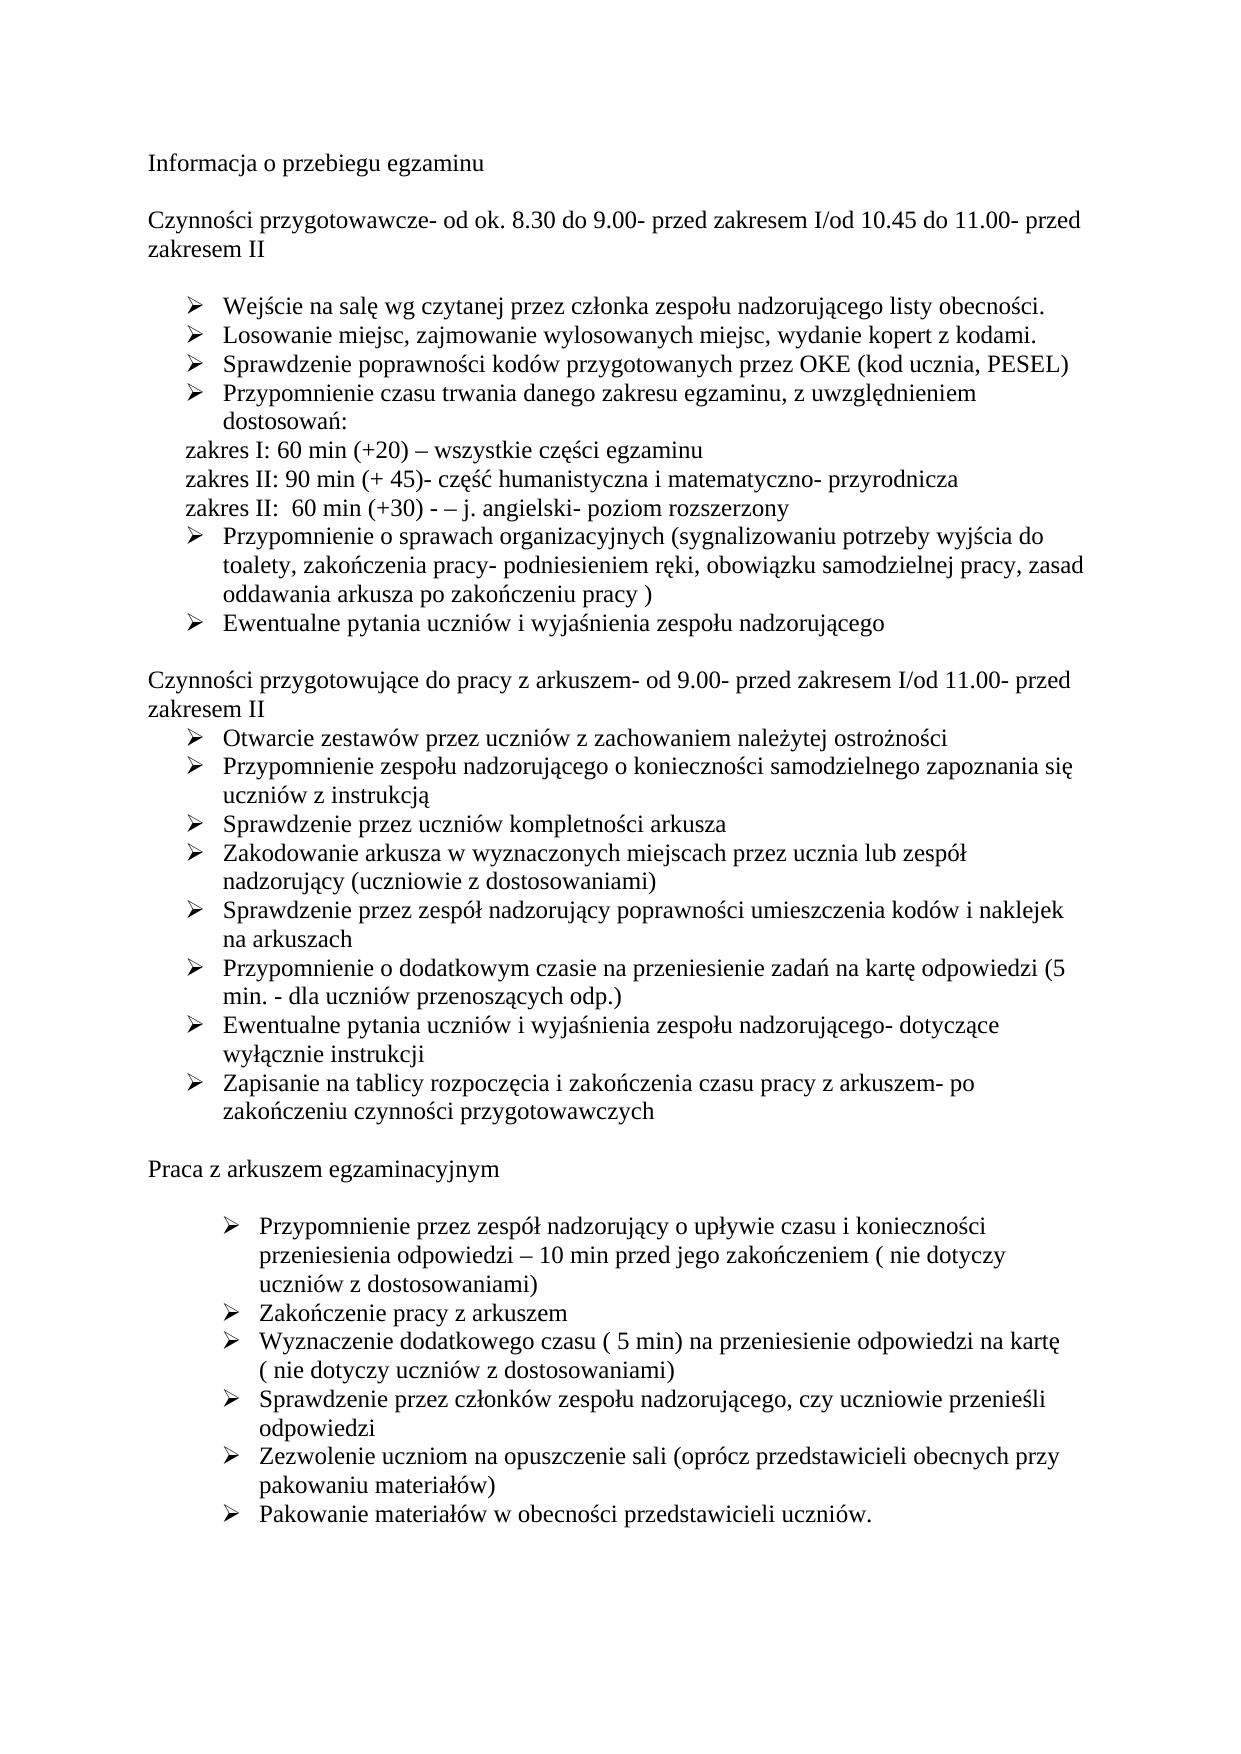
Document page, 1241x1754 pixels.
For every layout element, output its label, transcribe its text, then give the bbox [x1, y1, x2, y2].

list Sprawdzenie przez członków zespołu nadzorującego, czy uczniowie przenieśli odpowiedzi [221, 1384, 1093, 1441]
text zakres II: 60 min (+30) - – j. angielski- poziom rozszerzony [185, 493, 1093, 521]
list Zezwolenie uczniom na opuszczenie sali (oprócz przedstawicieli obecnych przy pakowaniu materiałów) [221, 1441, 1093, 1499]
text Informacja o przebiegu egzaminu [148, 148, 1093, 176]
list Losowanie miejsc, zajmowanie wylosowanych miejsc, wydanie kopert z kodami. [185, 320, 1093, 349]
list Zakończenie pracy z arkuszem [221, 1298, 1093, 1326]
text Praca z arkuszem egzaminacyjnym [148, 1154, 1093, 1183]
list Wejście na salę wg czytanej przez członka zespołu nadzorującego listy obecności. [185, 291, 1093, 320]
list Wyznaczenie dodatkowego czasu ( 5 min) na przeniesienie odpowiedzi na kartę ( nie dotyczy uczniów z dostosowaniami) [221, 1326, 1093, 1384]
list Sprawdzenie poprawności kodów przygotowanych przez OKE (kod ucznia, PESEL) [185, 349, 1093, 378]
text zakres II: 90 min (+ 45)- część humanistyczna i matematyczno- przyrodnicza [185, 464, 1093, 493]
list Przypomnienie o sprawach organizacyjnych (sygnalizowaniu potrzeby wyjścia do toalety, zakończenia pracy- podniesieniem ręki, obowiązku samodzielnej pracy, zasad oddawania arkusza po zakończeniu pracy ) [185, 521, 1093, 608]
list Zapisanie na tablicy rozpoczęcia i zakończenia czasu pracy z arkuszem- po zakończeniu czynności przygotowawczych [185, 1068, 1093, 1125]
text zakres I: 60 min (+20) – wszystkie części egzaminu [185, 435, 1093, 464]
text Czynności przygotowawcze- od ok. 8.30 do 9.00- przed zakresem I/od 10.45 do 11.00- przed zakresem II [148, 205, 1093, 263]
text Czynności przygotowujące do pracy z arkuszem- od 9.00- przed zakresem I/od 11.00- przed zakresem II [148, 665, 1093, 723]
list Sprawdzenie przez uczniów kompletności arkusza [185, 809, 1093, 838]
list Ewentualne pytania uczniów i wyjaśnienia zespołu nadzorującego [185, 608, 1093, 636]
list Pakowanie materiałów w obecności przedstawicieli uczniów. [221, 1499, 1093, 1528]
list Przypomnienie przez zespół nadzorujący o upływie czasu i konieczności przeniesienia odpowiedzi – 10 min przed jego zakończeniem ( nie dotyczy uczniów z dostosowaniami) [221, 1211, 1093, 1298]
list Otwarcie zestawów przez uczniów z zachowaniem należytej ostrożności [185, 723, 1093, 751]
list Przypomnienie czasu trwania danego zakresu egzaminu, z uwzględnieniem dostosowań: [185, 378, 1093, 435]
list Przypomnienie o dodatkowym czasie na przeniesienie zadań na kartę odpowiedzi (5 min. - dla uczniów przenoszących odp.) [185, 953, 1093, 1010]
list Ewentualne pytania uczniów i wyjaśnienia zespołu nadzorującego- dotyczące wyłącznie instrukcji [185, 1010, 1093, 1068]
list Sprawdzenie przez zespół nadzorujący poprawności umieszczenia kodów i naklejek na arkuszach [185, 895, 1093, 953]
list Zakodowanie arkusza w wyznaczonych miejscach przez ucznia lub zespół nadzorujący (uczniowie z dostosowaniami) [185, 838, 1093, 895]
list Przypomnienie zespołu nadzorującego o konieczności samodzielnego zapoznania się uczniów z instrukcją [185, 751, 1093, 809]
